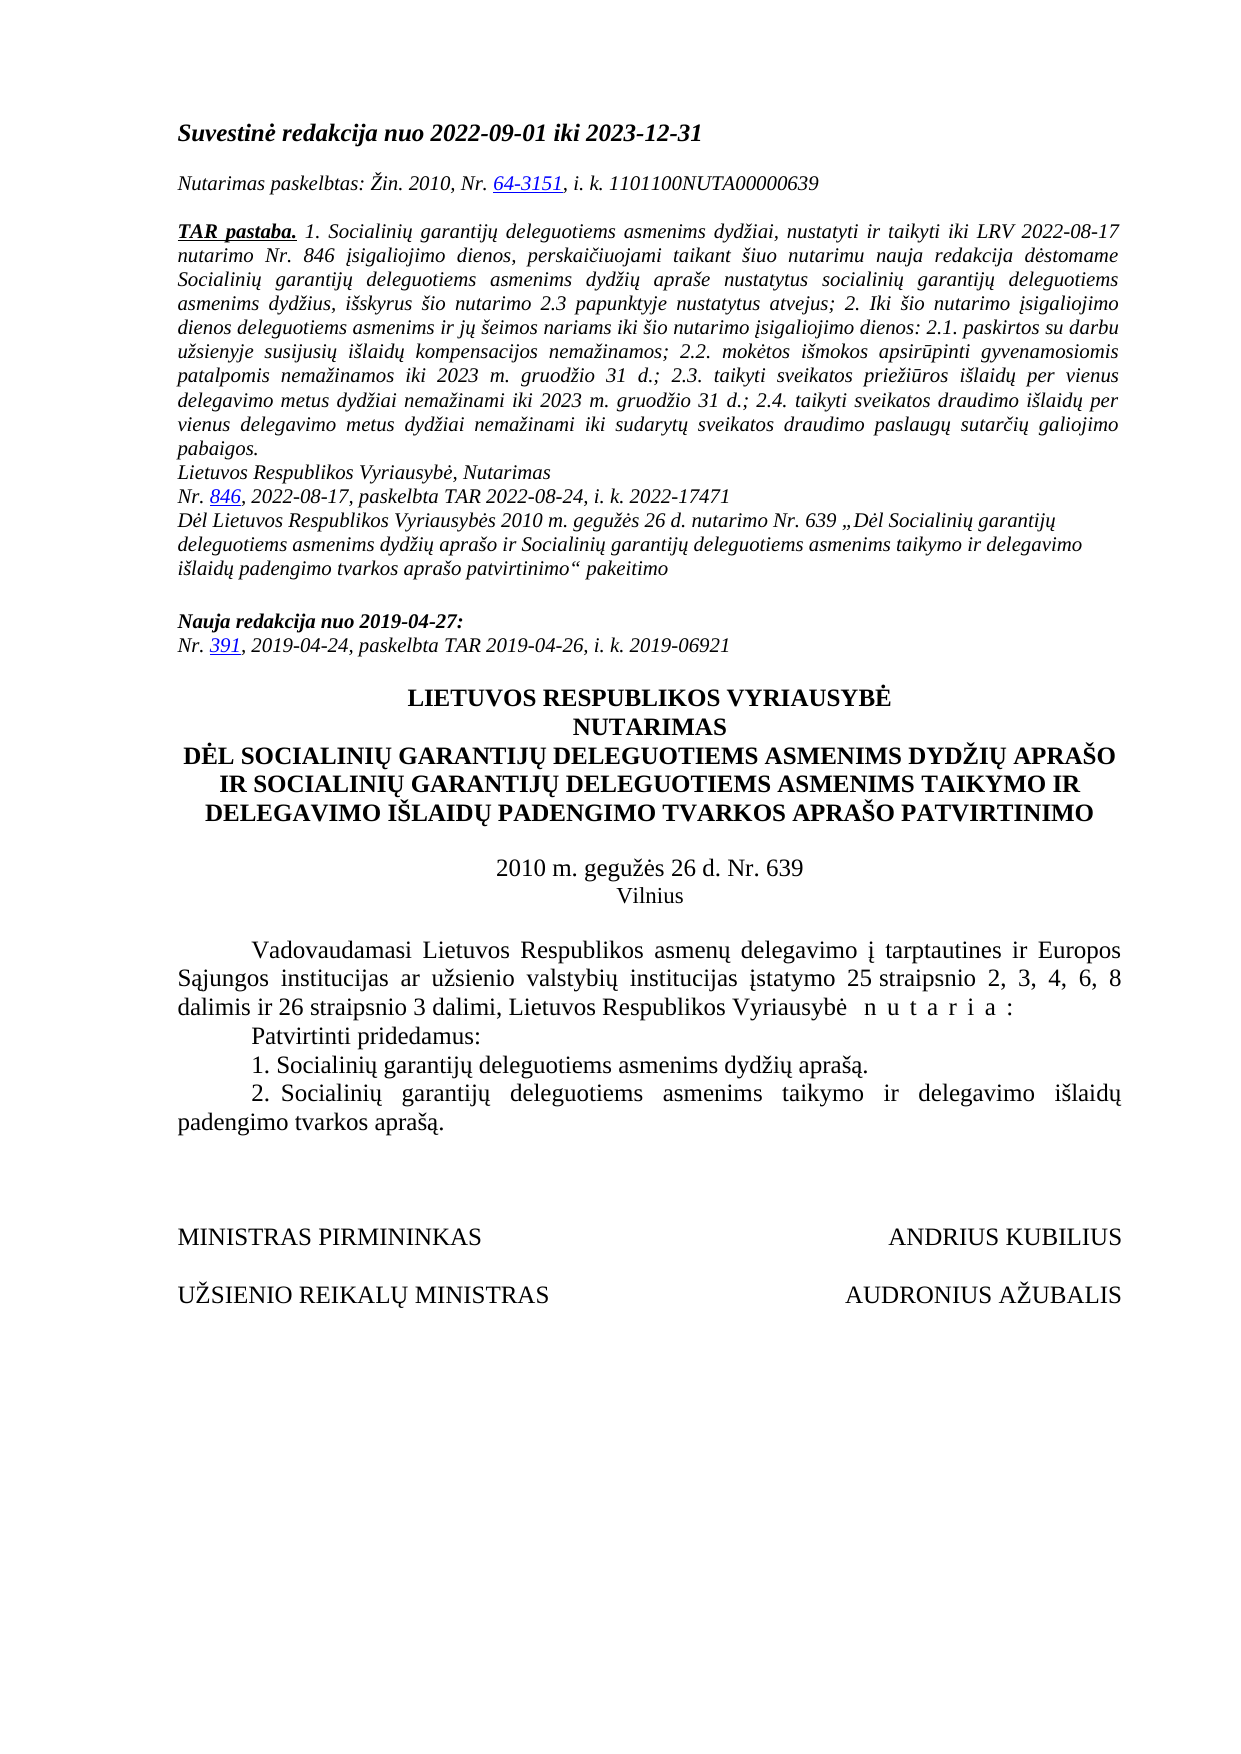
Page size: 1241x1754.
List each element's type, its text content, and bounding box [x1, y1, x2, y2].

text Nutarimas paskelbtas: Žin. 2010, Nr. 64-3151, i. k. 1101100NUTA00000639 [177, 171, 1122, 195]
text MINISTRAS PIRMININKAS ANDRIUS KUBILIUS [177, 1222, 1122, 1251]
text Patvirtinti pridedamus: [177, 1021, 1122, 1050]
text 1. Socialinių garantijų deleguotiems asmenims dydžių aprašą. [177, 1050, 1122, 1078]
text Nr. 846, 2022-08-17, paskelbta TAR 2022-08-24, i. k. 2022-17471 [177, 484, 1122, 508]
text DĖL SOCIALINIŲ GARANTIJŲ DELEGUOTIEMS ASMENIMS DYDŽIŲ APRAŠO IR SOCIALINIŲ GARANTIJŲ DELEGUOTIEMS ASMENIMS TAIKYMO IR DELEGAVIMO IŠLAIDŲ PADENGIMO TVARKOS APRAŠO PATVIRTINIMO [177, 741, 1122, 827]
text UŽSIENIO REIKALŲ MINISTRAS AUDRONIUS AŽUBALIS [177, 1280, 1122, 1308]
text Vilnius [177, 882, 1122, 908]
text Nr. 391, 2019-04-24, paskelbta TAR 2019-04-26, i. k. 2019-06921 [177, 633, 1122, 657]
text Vadovaudamasi Lietuvos Respublikos asmenų delegavimo į tarptautines ir Europos Sąjungos institucijas ar užsienio valstybių institucijas įstatymo 25 straipsnio 2, 3, 4, 6, 8 dalimis ir 26 straipsnio 3 dalimi, Lietuvos Respublikos Vyriausybė nutaria: [177, 935, 1122, 1021]
text LIETUVOS RESPUBLIKOS VYRIAUSYBĖ [177, 683, 1122, 712]
text Nauja redakcija nuo 2019-04-27: [177, 609, 1122, 633]
text NUTARIMAS [177, 712, 1122, 741]
text Lietuvos Respublikos Vyriausybė, Nutarimas [177, 460, 1122, 484]
text 2010 m. gegužės 26 d. Nr. 639 [177, 853, 1122, 882]
text 2. Socialinių garantijų deleguotiems asmenims taikymo ir delegavimo išlaidų padengimo tvarkos aprašą. [177, 1078, 1122, 1136]
text TAR pastaba. 1. Socialinių garantijų deleguotiems asmenims dydžiai, nustatyti ir taikyti iki LRV 2022-08-17 nutarimo Nr. 846 įsigaliojimo dienos, perskaičiuojami taikant šiuo nutarimu nauja redakcija dėstomame Socialinių garantijų deleguotiems asmenims dydžių apraše nustatytus socialinių garantijų deleguotiems asmenims dydžius, išskyrus šio nutarimo 2.3 papunktyje nustatytus atvejus; 2. Iki šio nutarimo įsigaliojimo dienos deleguotiems asmenims ir jų šeimos nariams iki šio nutarimo įsigaliojimo dienos: 2.1. paskirtos su darbu užsienyje susijusių išlaidų kompensacijos nemažinamos; 2.2. mokėtos išmokos apsirūpinti gyvenamosiomis patalpomis nemažinamos iki 2023 m. gruodžio 31 d.; 2.3. taikyti sveikatos priežiūros išlaidų per vienus delegavimo metus dydžiai nemažinami iki 2023 m. gruodžio 31 d.; 2.4. taikyti sveikatos draudimo išlaidų per vienus delegavimo metus dydžiai nemažinami iki sudarytų sveikatos draudimo paslaugų sutarčių galiojimo pabaigos. [177, 219, 1122, 460]
text Dėl Lietuvos Respublikos Vyriausybės 2010 m. gegužės 26 d. nutarimo Nr. 639 „Dėl Socialinių garantijų deleguotiems asmenims dydžių aprašo ir Socialinių garantijų deleguotiems asmenims taikymo ir delegavimo išlaidų padengimo tvarkos aprašo patvirtinimo“ pakeitimo [177, 508, 1122, 580]
text Suvestinė redakcija nuo 2022-09-01 iki 2023-12-31 [177, 118, 1122, 147]
